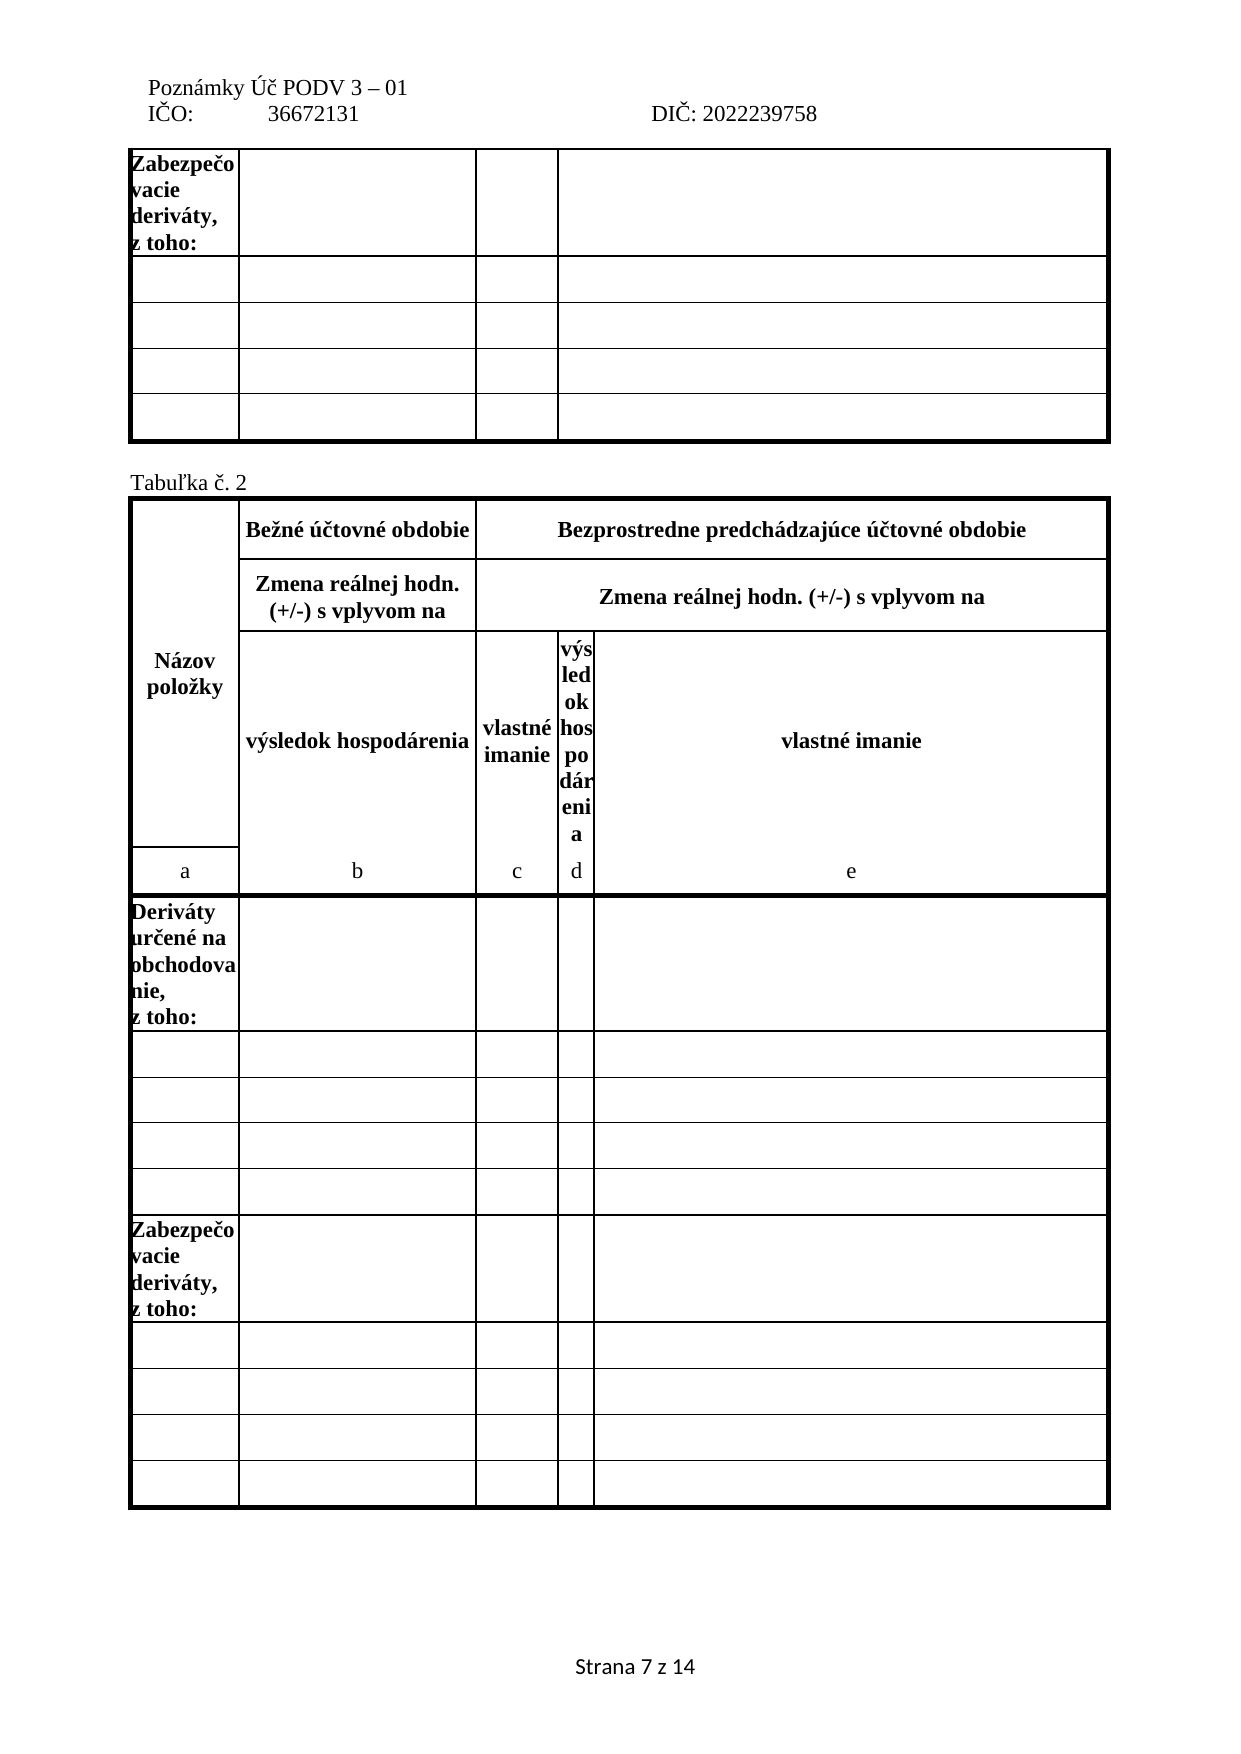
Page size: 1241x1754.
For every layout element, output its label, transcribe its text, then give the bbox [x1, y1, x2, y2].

table_cell [595, 1369, 1106, 1414]
table_cell [595, 1216, 1106, 1321]
table_cell [1111, 302, 1116, 348]
table_cell [133, 1369, 238, 1414]
table_cell [477, 1078, 557, 1122]
table_cell [133, 1169, 238, 1214]
table_cell [240, 303, 475, 348]
table_cell Deriváty určené na obchodovanie, z toho: [133, 898, 238, 1030]
table_cell [559, 1461, 593, 1505]
table_cell [595, 1169, 1106, 1214]
table_cell [240, 349, 475, 393]
table_cell [594, 444, 676, 496]
table_cell [559, 1032, 593, 1077]
table_cell [559, 1216, 593, 1321]
table_cell [595, 1461, 1106, 1505]
table_cell [133, 1323, 238, 1368]
table_cell [559, 1123, 593, 1168]
table_cell a [133, 848, 238, 893]
table_cell [595, 1415, 1106, 1459]
table_cell [240, 898, 475, 1030]
table_cell [477, 1123, 557, 1168]
table_cell [1111, 1122, 1116, 1168]
table_cell [1111, 1214, 1116, 1321]
table_cell Bežné účtovné obdobie [240, 501, 475, 558]
table_cell [595, 1078, 1106, 1122]
table_cell [133, 1461, 238, 1505]
table_cell [133, 1078, 238, 1122]
table_cell [1111, 893, 1116, 1030]
table_cell [477, 257, 557, 302]
table_cell [133, 303, 238, 348]
table_cell e [595, 846, 1106, 893]
table_cell [240, 1369, 475, 1414]
table_cell [559, 257, 1106, 302]
table_cell [448, 444, 594, 496]
table_cell [477, 394, 557, 439]
table_cell Zabezpečovacie deriváty, z toho: [133, 150, 238, 255]
table_cell [559, 898, 593, 1030]
table_cell [1111, 1168, 1116, 1214]
table_cell [133, 1123, 238, 1168]
table_cell vlastné imanie [595, 632, 1106, 846]
table_cell [559, 1323, 593, 1368]
table_cell [595, 1323, 1106, 1368]
table_cell [559, 150, 1106, 255]
table_cell [477, 1169, 557, 1214]
table_cell [559, 394, 1106, 439]
table_cell [477, 898, 557, 1030]
table_cell [240, 1323, 475, 1368]
table_cell c [477, 846, 557, 893]
table_cell [477, 150, 557, 255]
table_cell [888, 444, 904, 496]
table_cell [240, 1078, 475, 1122]
table_cell [595, 1032, 1106, 1077]
table_cell d [559, 846, 593, 893]
table_cell [559, 1415, 593, 1459]
table_cell [477, 1323, 557, 1368]
table_cell [477, 303, 557, 348]
table_cell [559, 1169, 593, 1214]
table_cell [1112, 439, 1116, 496]
table_cell [133, 257, 238, 302]
table_cell [133, 394, 238, 439]
table_cell [595, 1123, 1106, 1168]
table_cell [676, 444, 735, 496]
table_cell [1111, 1077, 1116, 1122]
table_cell vlastné imanie [477, 632, 557, 846]
table_cell výsledok hospodárenia [240, 632, 475, 846]
table_cell [133, 1415, 238, 1459]
table_cell b [240, 846, 475, 893]
table_cell Zmena reálnej hodn. (+/-) s vplyvom na [240, 560, 475, 630]
table_cell [1111, 1368, 1116, 1414]
table_cell [477, 349, 557, 393]
table_cell [240, 1216, 475, 1321]
table_cell [1111, 255, 1116, 302]
table_cell Zabezpečovacie deriváty, z toho: [133, 1216, 238, 1321]
table_cell [240, 1415, 475, 1459]
table_cell [477, 1032, 557, 1077]
table_cell [240, 150, 475, 255]
table_cell [1111, 348, 1116, 393]
table_cell [1111, 1414, 1116, 1459]
table_cell [1111, 558, 1116, 630]
table_cell Názov položky [133, 501, 238, 846]
table_cell [1111, 496, 1116, 558]
table_cell [1111, 846, 1116, 893]
table_cell [240, 1032, 475, 1077]
table_cell [559, 303, 1106, 348]
table_cell Bezprostredne predchádzajúce účtovné obdobie [477, 501, 1106, 558]
table_cell [396, 444, 448, 496]
table_cell [735, 444, 888, 496]
table_cell [595, 898, 1106, 1030]
table_cell [1111, 148, 1116, 255]
table_cell Zmena reálnej hodn. (+/-) s vplyvom na [477, 560, 1106, 630]
table_cell [240, 394, 475, 439]
table_cell [133, 349, 238, 393]
table_cell [559, 1369, 593, 1414]
table_cell [1111, 1460, 1116, 1505]
table_cell [477, 1415, 557, 1459]
table_cell [240, 1123, 475, 1168]
table_cell výsledok hospodárenia [559, 632, 593, 846]
table_cell [240, 257, 475, 302]
table_cell [559, 349, 1106, 393]
table_cell [477, 1216, 557, 1321]
table_cell [559, 1078, 593, 1122]
table_cell [1111, 393, 1116, 439]
table_cell [240, 1461, 475, 1505]
table_cell [1095, 439, 1112, 496]
table_cell [477, 1369, 557, 1414]
table_cell [1111, 1321, 1116, 1368]
table_cell [477, 1461, 557, 1505]
table_cell [240, 1169, 475, 1214]
table_cell [905, 444, 1095, 496]
table_cell [1111, 630, 1116, 846]
table_cell [133, 1032, 238, 1077]
table_cell Tabuľka č. 2 [130, 444, 396, 496]
table_cell [1111, 1030, 1116, 1077]
